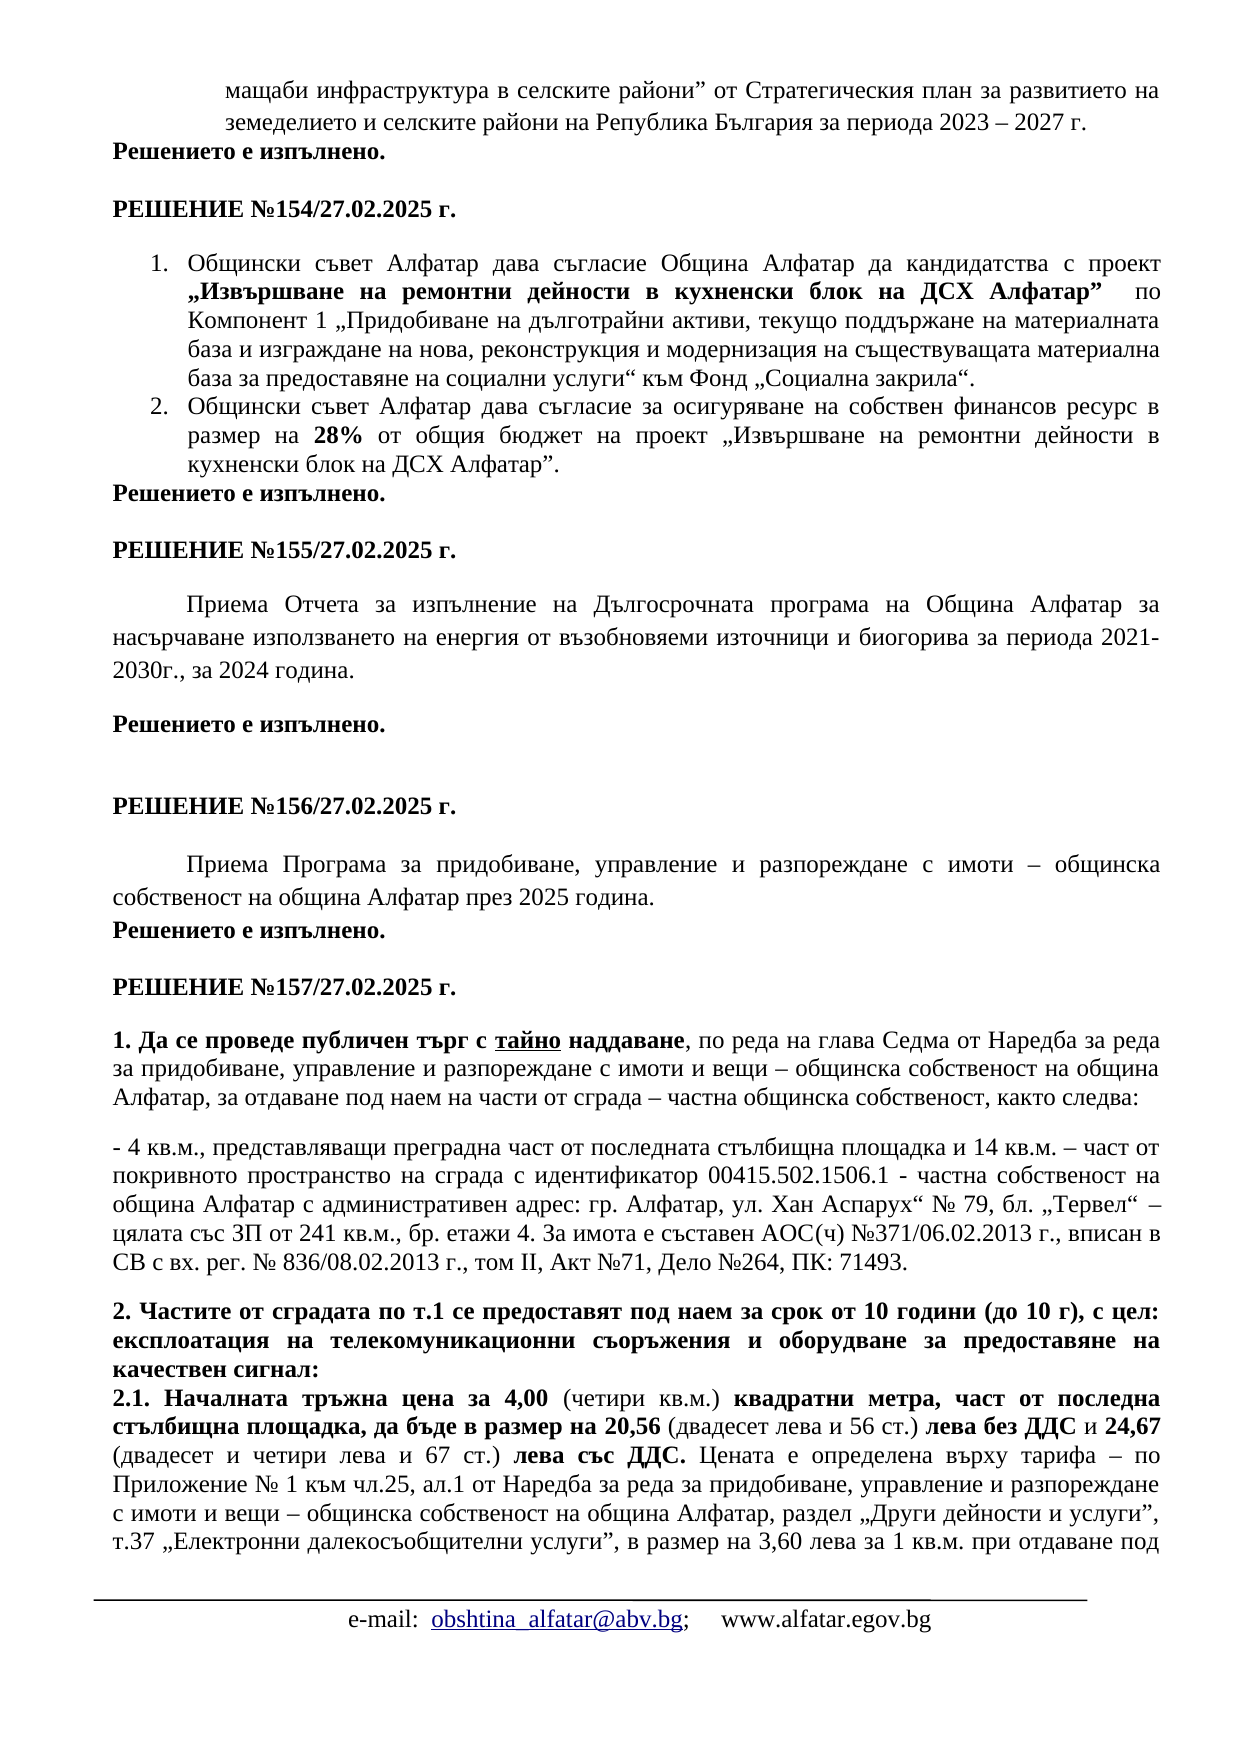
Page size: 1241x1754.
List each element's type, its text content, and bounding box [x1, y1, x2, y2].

text РЕШЕНИЕ №156/27.02.2025 г. [112, 791, 1167, 820]
text Приема Отчета за изпълнение на Дългосрочната програма на Община Алфатар за насърчаване използването на енергия от възобновяеми източници и биогорива за периода 2021-2030г., за 2024 година. [112, 589, 1161, 684]
text Решението е изпълнено. [112, 709, 1167, 738]
list Общински съвет Алфатар дава съгласие Община Алфатар да кандидатства с проект „Извършване на ремонтни дейности в кухненски блок на ДСХ Алфатар” по Компонент 1 „Придобиване на дълготрайни активи, текущо поддържане на материалната база и изграждане на нова, реконструкция и модернизация на съществуващата материална база за предоставяне на социални услуги“ към Фонд „Социална закрила“. [150, 248, 1161, 391]
text 1. Да се проведе публичен търг с тайно наддаване, по реда на глава Седма от Наредба за реда за придобиване, управление и разпореждане с имоти и вещи – общинска собственост на община Алфатар, за отдаване под наем на части от сграда – частна общинска собственост, както следва: [112, 1025, 1161, 1111]
text - 4 кв.м., представляващи преградна част от последната стълбищна площадка и 14 кв.м. – част от покривното пространство на сграда с идентификатор 00415.502.1506.1 - частна собственост на община Алфатар с административен адрес: гр. Алфатар, ул. Хан Аспарух“ № 79, бл. „Тервел“ – цялата със ЗП от 241 кв.м., бр. етажи 4. За имота е съставен АОС(ч) №371/06.02.2013 г., вписан в СВ с вх. рег. № 836/08.02.2013 г., том II, Акт №71, Дело №264, ПК: 71493. [112, 1132, 1161, 1276]
text Решението е изпълнено. [112, 915, 1161, 944]
text 2. Частите от сградата по т.1 се предоставят под наем за срок от 10 години (до 10 г), с цел: експлоатация на телекомуникационни съоръжения и оборудване за предоставяне на качествен сигнал: [112, 1296, 1161, 1383]
text РЕШЕНИЕ №154/27.02.2025 г. [112, 194, 1167, 222]
list Общински съвет Алфатар дава съгласие за осигуряване на собствен финансов ресурс в размер на 28% от общия бюджет на проект „Извършване на ремонтни дейности в кухненски блок на ДСХ Алфатар”. [150, 391, 1161, 478]
text Решението е изпълнено. [112, 136, 1167, 165]
text Решението е изпълнено. [112, 478, 1167, 506]
text РЕШЕНИЕ №155/27.02.2025 г. [112, 535, 1167, 564]
text 2.1. Началната тръжна цена за 4,00 (четири кв.м.) квадратни метра, част от последна стълбищна площадка, да бъде в размер на 20,56 (двадесет лева и 56 ст.) лева без ДДС и 24,67 (двадесет и четири лева и 67 ст.) лева със ДДС. Цената е определена върху тарифа – по Приложение № 1 към чл.25, ал.1 от Наредба за реда за придобиване, управление и разпореждане с имоти и вещи – общинска собственост на община Алфатар, раздел „Други дейности и услуги”, т.37 „Електронни далекосъобщителни услуги”, в размер на 3,60 лева за 1 кв.м. при отдаване под [112, 1383, 1161, 1555]
text Приема Програма за придобиване, управление и разпореждане с имоти – общинска собственост на община Алфатар през 2025 година. [112, 849, 1161, 911]
list мащаби инфраструктура в селските райони” от Стратегическия план за развитието на земеделието и селските райони на Република България за периода 2023 – 2027 г. [187, 74, 1161, 136]
text РЕШЕНИЕ №157/27.02.2025 г. [112, 972, 1167, 1001]
